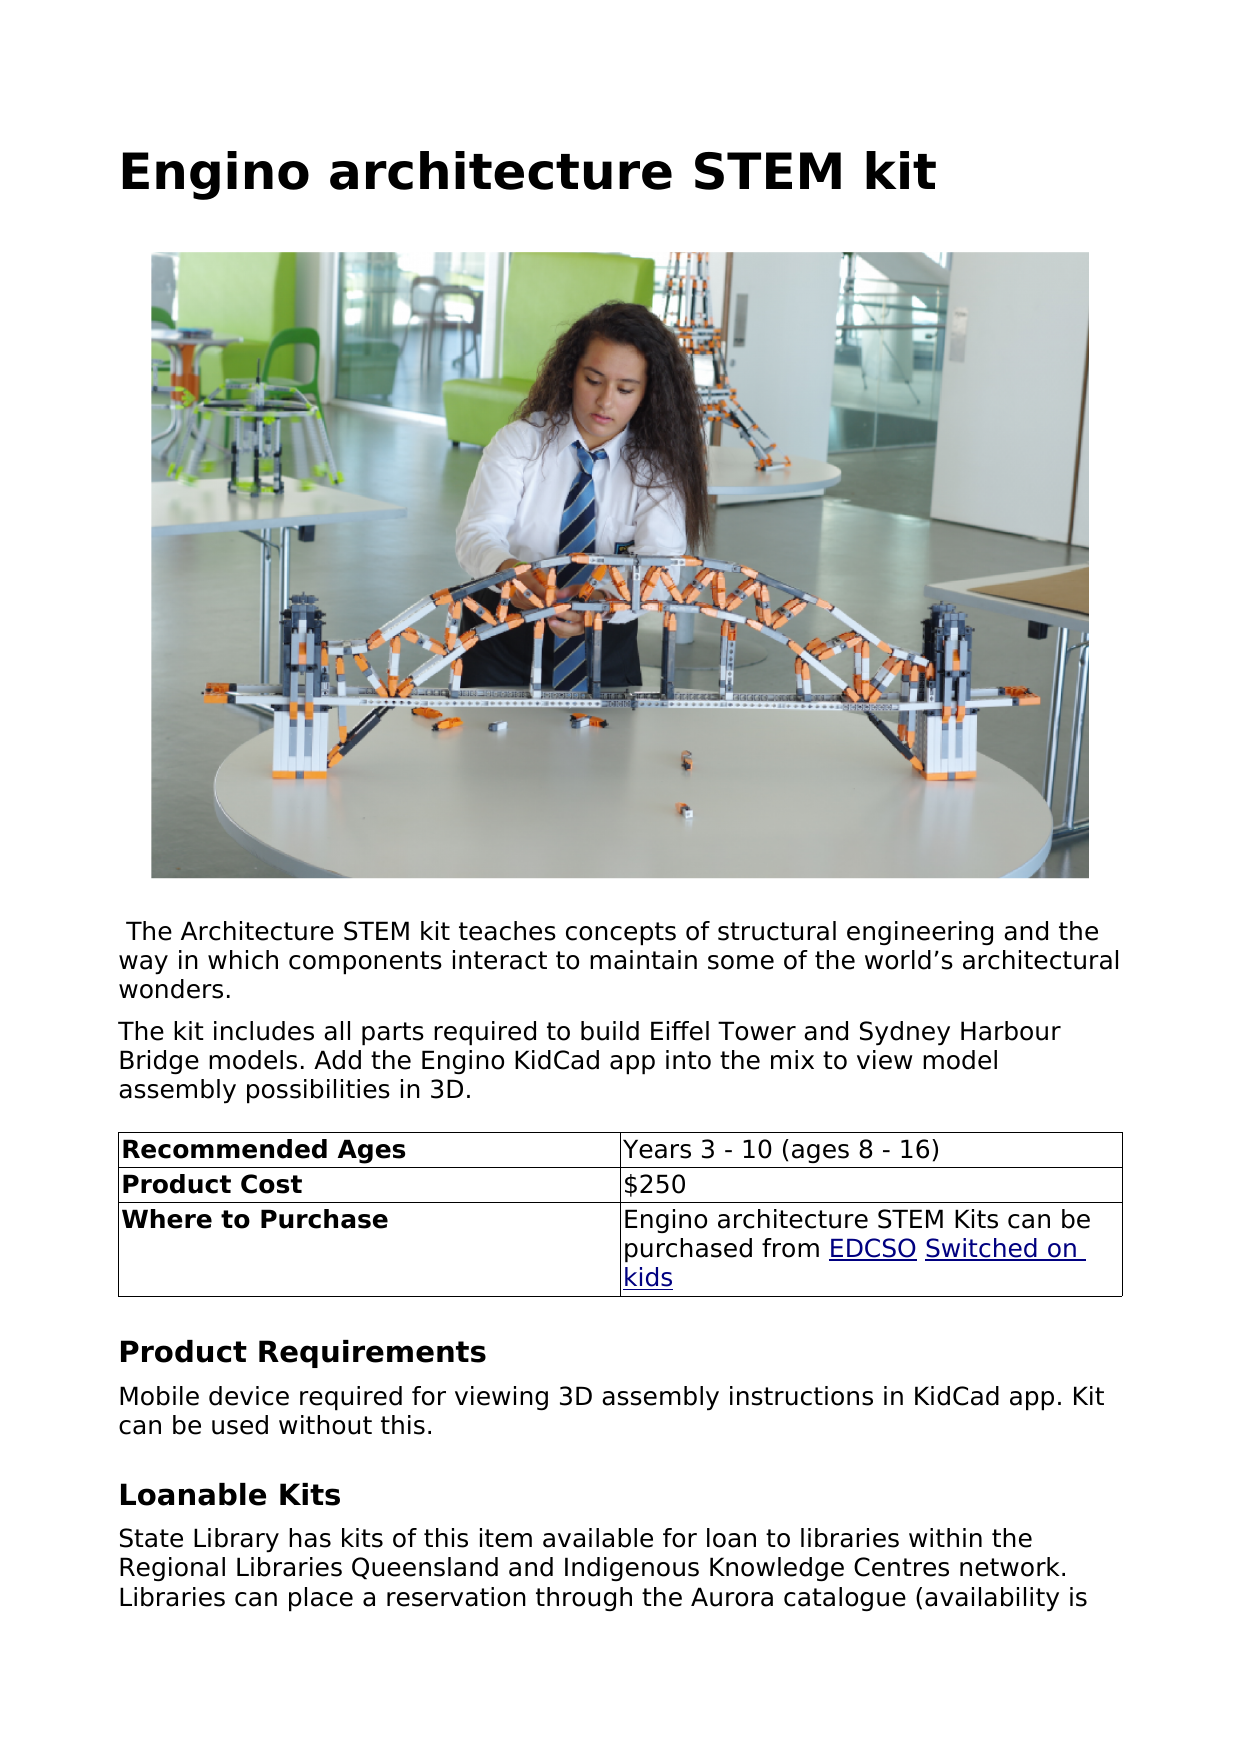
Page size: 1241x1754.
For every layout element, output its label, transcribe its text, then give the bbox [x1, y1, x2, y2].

picture [151, 213, 1089, 918]
table_header Years 3 - 10 (ages 8 - 16) [621, 1133, 1122, 1167]
text Mobile device required for viewing 3D assembly instructions in KidCad app. Kit can be used without this. [118, 1382, 1122, 1440]
table_header Recommended Ages [119, 1133, 620, 1167]
text The Architecture STEM kit teaches concepts of structural engineering and the way in which components interact to maintain some of the world’s architectural wonders. [118, 214, 1122, 1005]
subtitle Engino architecture STEM kit [118, 143, 1122, 201]
subtitle Loanable Kits [118, 1478, 1122, 1512]
table_cell Where to Purchase [119, 1203, 620, 1296]
table_cell Product Cost [119, 1168, 620, 1202]
table_cell Engino architecture STEM Kits can be purchased from EDCSO Switched on kids [621, 1203, 1122, 1296]
text State Library has kits of this item available for loan to libraries within the Regional Libraries Queensland and Indigenous Knowledge Centres network. Libraries can place a reservation through the Aurora catalogue (availability is [118, 1524, 1122, 1612]
subtitle Product Requirements [118, 1336, 1122, 1369]
table_cell $250 [621, 1168, 1122, 1202]
text The kit includes all parts required to build Eiffel Tower and Sydney Harbour Bridge models. Add the Engino KidCad app into the mix to view model assembly possibilities in 3D. [118, 1017, 1122, 1105]
